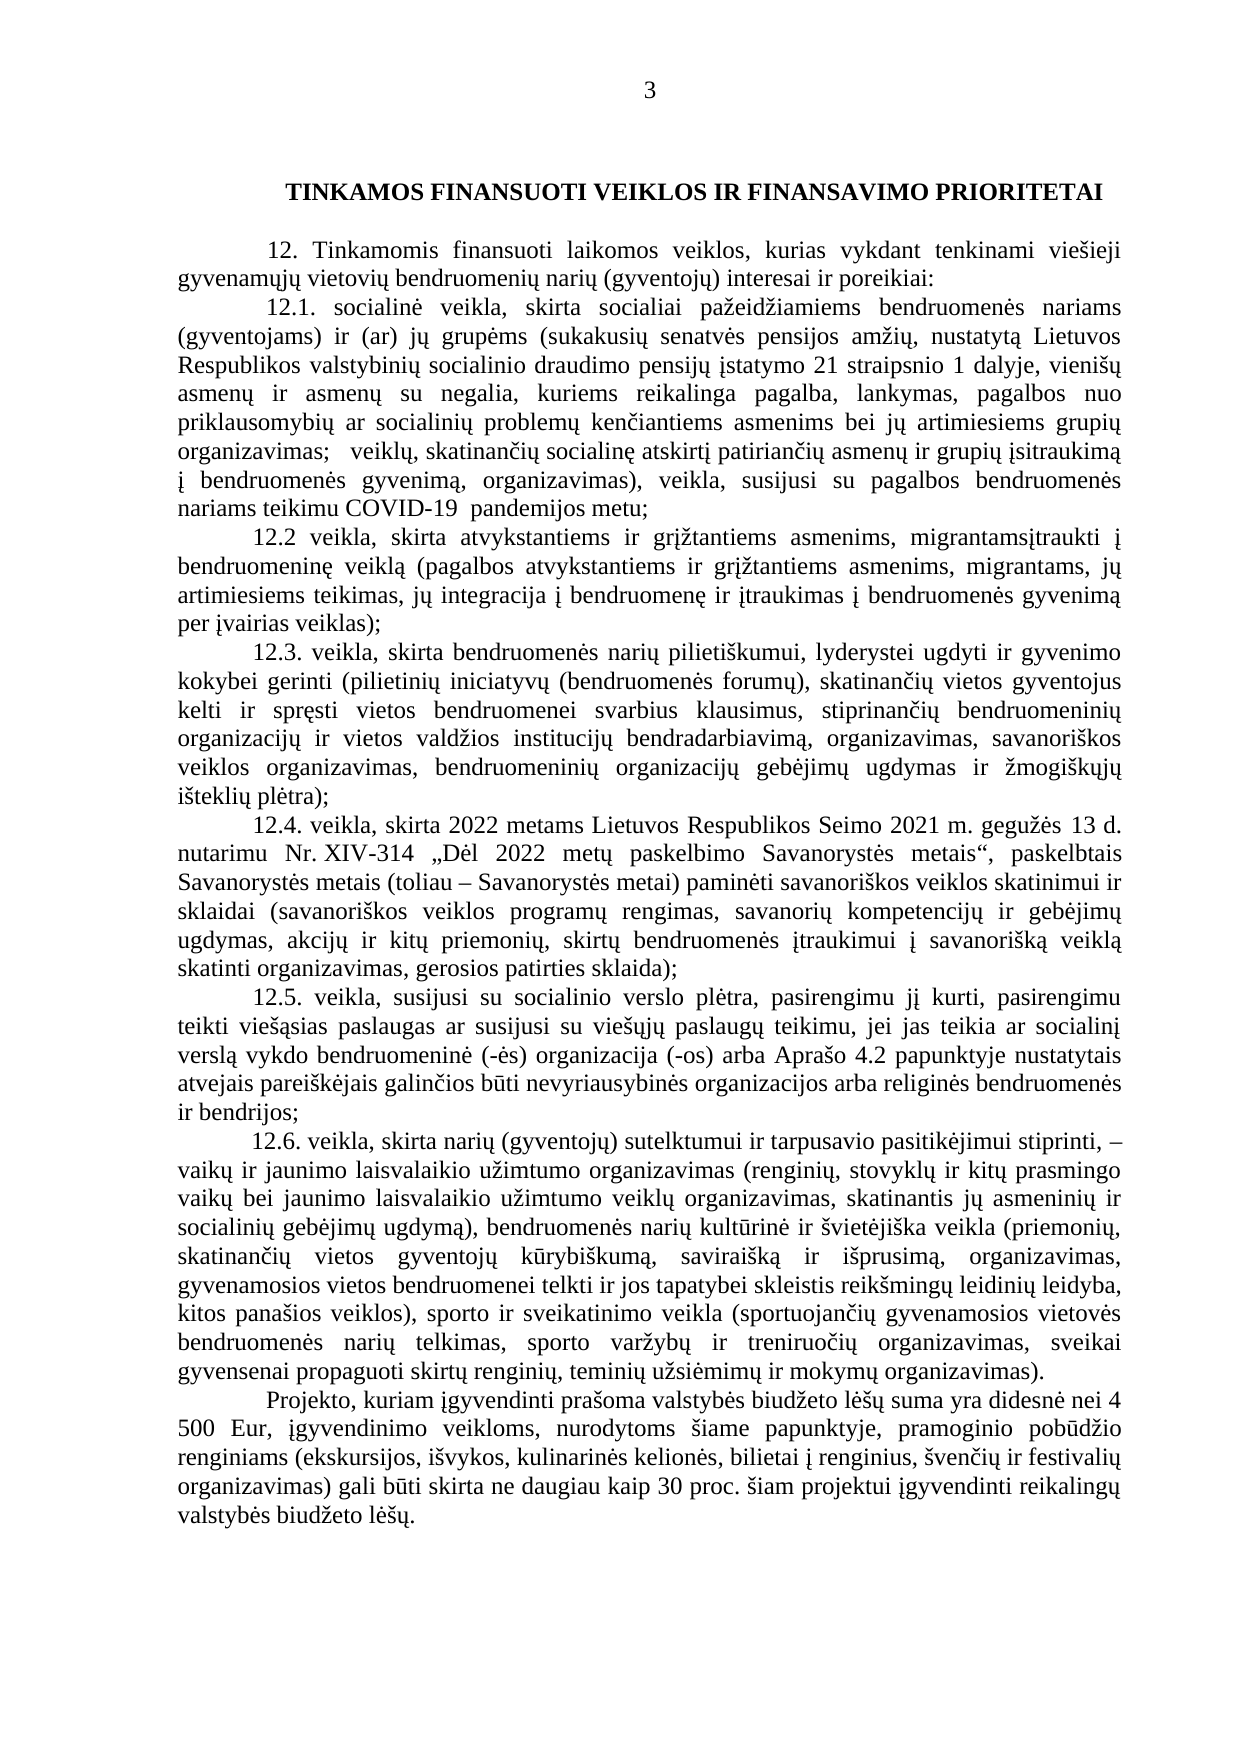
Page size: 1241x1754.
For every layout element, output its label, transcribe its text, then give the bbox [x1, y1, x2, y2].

text 12.3. veikla, skirta bendruomenės narių pilietiškumui, lyderystei ugdyti ir gyvenimo kokybei gerinti (pilietinių iniciatyvų (bendruomenės forumų), skatinančių vietos gyventojus kelti ir spręsti vietos bendruomenei svarbius klausimus, stiprinančių bendruomeninių organizacijų ir vietos valdžios institucijų bendradarbiavimą, organizavimas, savanoriškos veiklos organizavimas, bendruomeninių organizacijų gebėjimų ugdymas ir žmogiškųjų išteklių plėtra); [177, 637, 1122, 810]
text 12.1. socialinė veikla, skirta socialiai pažeidžiamiems bendruomenės nariams (gyventojams) ir (ar) jų grupėms (sukakusių senatvės pensijos amžių, nustatytą Lietuvos Respublikos valstybinių socialinio draudimo pensijų įstatymo 21 straipsnio 1 dalyje, vienišų asmenų ir asmenų su negalia, kuriems reikalinga pagalba, lankymas, pagalbos nuo priklausomybių ar socialinių problemų kenčiantiems asmenims bei jų artimiesiems grupių organizavimas; veiklų, skatinančių socialinę atskirtį patiriančių asmenų ir grupių įsitraukimą į bendruomenės gyvenimą, organizavimas), veikla, susijusi su pagalbos bendruomenės nariams teikimu COVID-19 pandemijos metu; [177, 292, 1122, 522]
text 12.2 veikla, skirta atvykstantiems ir grįžtantiems asmenims, migrantamsįtraukti į bendruomeninę veiklą (pagalbos atvykstantiems ir grįžtantiems asmenims, migrantams, jų artimiesiems teikimas, jų integracija į bendruomenę ir įtraukimas į bendruomenės gyvenimą per įvairias veiklas); [177, 522, 1122, 637]
text 12.6. veikla, skirta narių (gyventojų) sutelktumui ir tarpusavio pasitikėjimui stiprinti, – vaikų ir jaunimo laisvalaikio užimtumo organizavimas (renginių, stovyklų ir kitų prasmingo vaikų bei jaunimo laisvalaikio užimtumo veiklų organizavimas, skatinantis jų asmeninių ir socialinių gebėjimų ugdymą), bendruomenės narių kultūrinė ir švietėjiška veikla (priemonių, skatinančių vietos gyventojų kūrybiškumą, saviraišką ir išprusimą, organizavimas, gyvenamosios vietos bendruomenei telkti ir jos tapatybei skleistis reikšmingų leidinių leidyba, kitos panašios veiklos), sporto ir sveikatinimo veikla (sportuojančių gyvenamosios vietovės bendruomenės narių telkimas, sporto varžybų ir treniruočių organizavimas, sveikai gyvensenai propaguoti skirtų renginių, teminių užsiėmimų ir mokymų organizavimas). [177, 1126, 1122, 1385]
text TINKAMOS FINANSUOTI VEIKLOS IR FINANSAVIMO PRIORITETAI [177, 177, 1122, 206]
text 12.4. veikla, skirta 2022 metams Lietuvos Respublikos Seimo 2021 m. gegužės 13 d. nutarimu Nr. XIV‑314 „Dėl 2022 metų paskelbimo Savanorystės metais“, paskelbtais Savanorystės metais (toliau – Savanorystės metai) paminėti savanoriškos veiklos skatinimui ir sklaidai (savanoriškos veiklos programų rengimas, savanorių kompetencijų ir gebėjimų ugdymas, akcijų ir kitų priemonių, skirtų bendruomenės įtraukimui į savanorišką veiklą skatinti organizavimas, gerosios patirties sklaida); [177, 810, 1122, 982]
text 12.5. veikla, susijusi su socialinio verslo plėtra, pasirengimu jį kurti, pasirengimu teikti viešąsias paslaugas ar susijusi su viešųjų paslaugų teikimu, jei jas teikia ar socialinį verslą vykdo bendruomeninė (-ės) organizacija (-os) arba Aprašo 4.2 papunktyje nustatytais atvejais pareiškėjais galinčios būti nevyriausybinės organizacijos arba religinės bendruomenės ir bendrijos; [177, 982, 1122, 1126]
text 12. Tinkamomis finansuoti laikomos veiklos, kurias vykdant tenkinami viešieji gyvenamųjų vietovių bendruomenių narių (gyventojų) interesai ir poreikiai: [177, 235, 1122, 292]
text Projekto, kuriam įgyvendinti prašoma valstybės biudžeto lėšų suma yra didesnė nei 4 500 Eur, įgyvendinimo veikloms, nurodytoms šiame papunktyje, pramoginio pobūdžio renginiams (ekskursijos, išvykos, kulinarinės kelionės, bilietai į renginius, švenčių ir festivalių organizavimas) gali būti skirta ne daugiau kaip 30 proc. šiam projektui įgyvendinti reikalingų valstybės biudžeto lėšų. [177, 1385, 1122, 1528]
